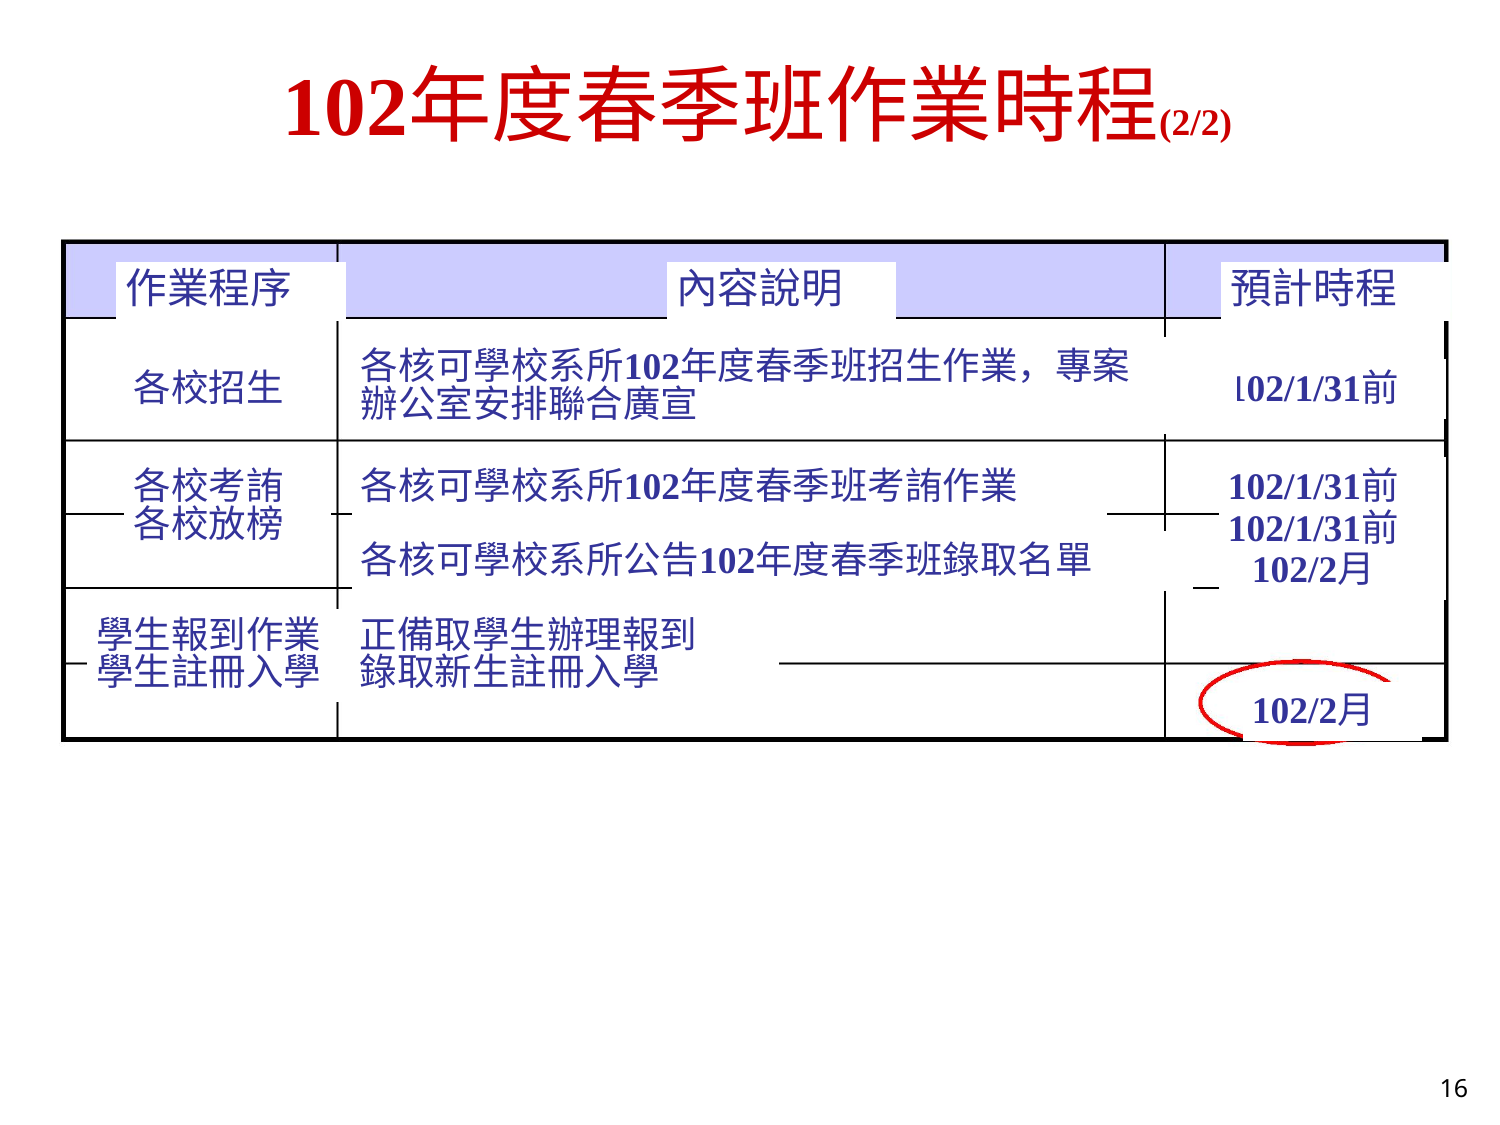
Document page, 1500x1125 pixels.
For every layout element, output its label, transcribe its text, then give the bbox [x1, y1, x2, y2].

text 各核可學校系所公告102年度春季班錄取名單 [361, 540, 1185, 582]
text 16 [1439, 1073, 1491, 1103]
text 各校考詴 [133, 470, 322, 507]
text 作業程序 [125, 271, 337, 312]
text 102/1/31前 [1228, 466, 1437, 508]
text 102/2月 [1252, 691, 1413, 732]
text 102/1/31前 [1228, 508, 1437, 549]
text 各校放榜 [133, 507, 322, 545]
text 102/2月 [1252, 549, 1437, 591]
text 各核可學校系所102年度春季班招生作業，專案 [361, 346, 1228, 387]
text 辦公室安排聯合廣宣 [361, 387, 1228, 425]
text 學生註冊入學 錄取新生註冊入學 [96, 656, 771, 693]
text 學生報到作業 正備取學生辦理報到 [96, 618, 771, 656]
text 102/1/31前 [1237, 368, 1437, 410]
text 各核可學校系所102年度春季班考詴作業 [361, 466, 1098, 508]
text 各校招生 [133, 372, 322, 409]
text 102年度春季班作業時程(2/2) [283, 62, 1356, 154]
picture [0, 0, 1500, 1125]
text 內容說明 [676, 271, 887, 312]
text 預計時程 [1230, 271, 1442, 312]
